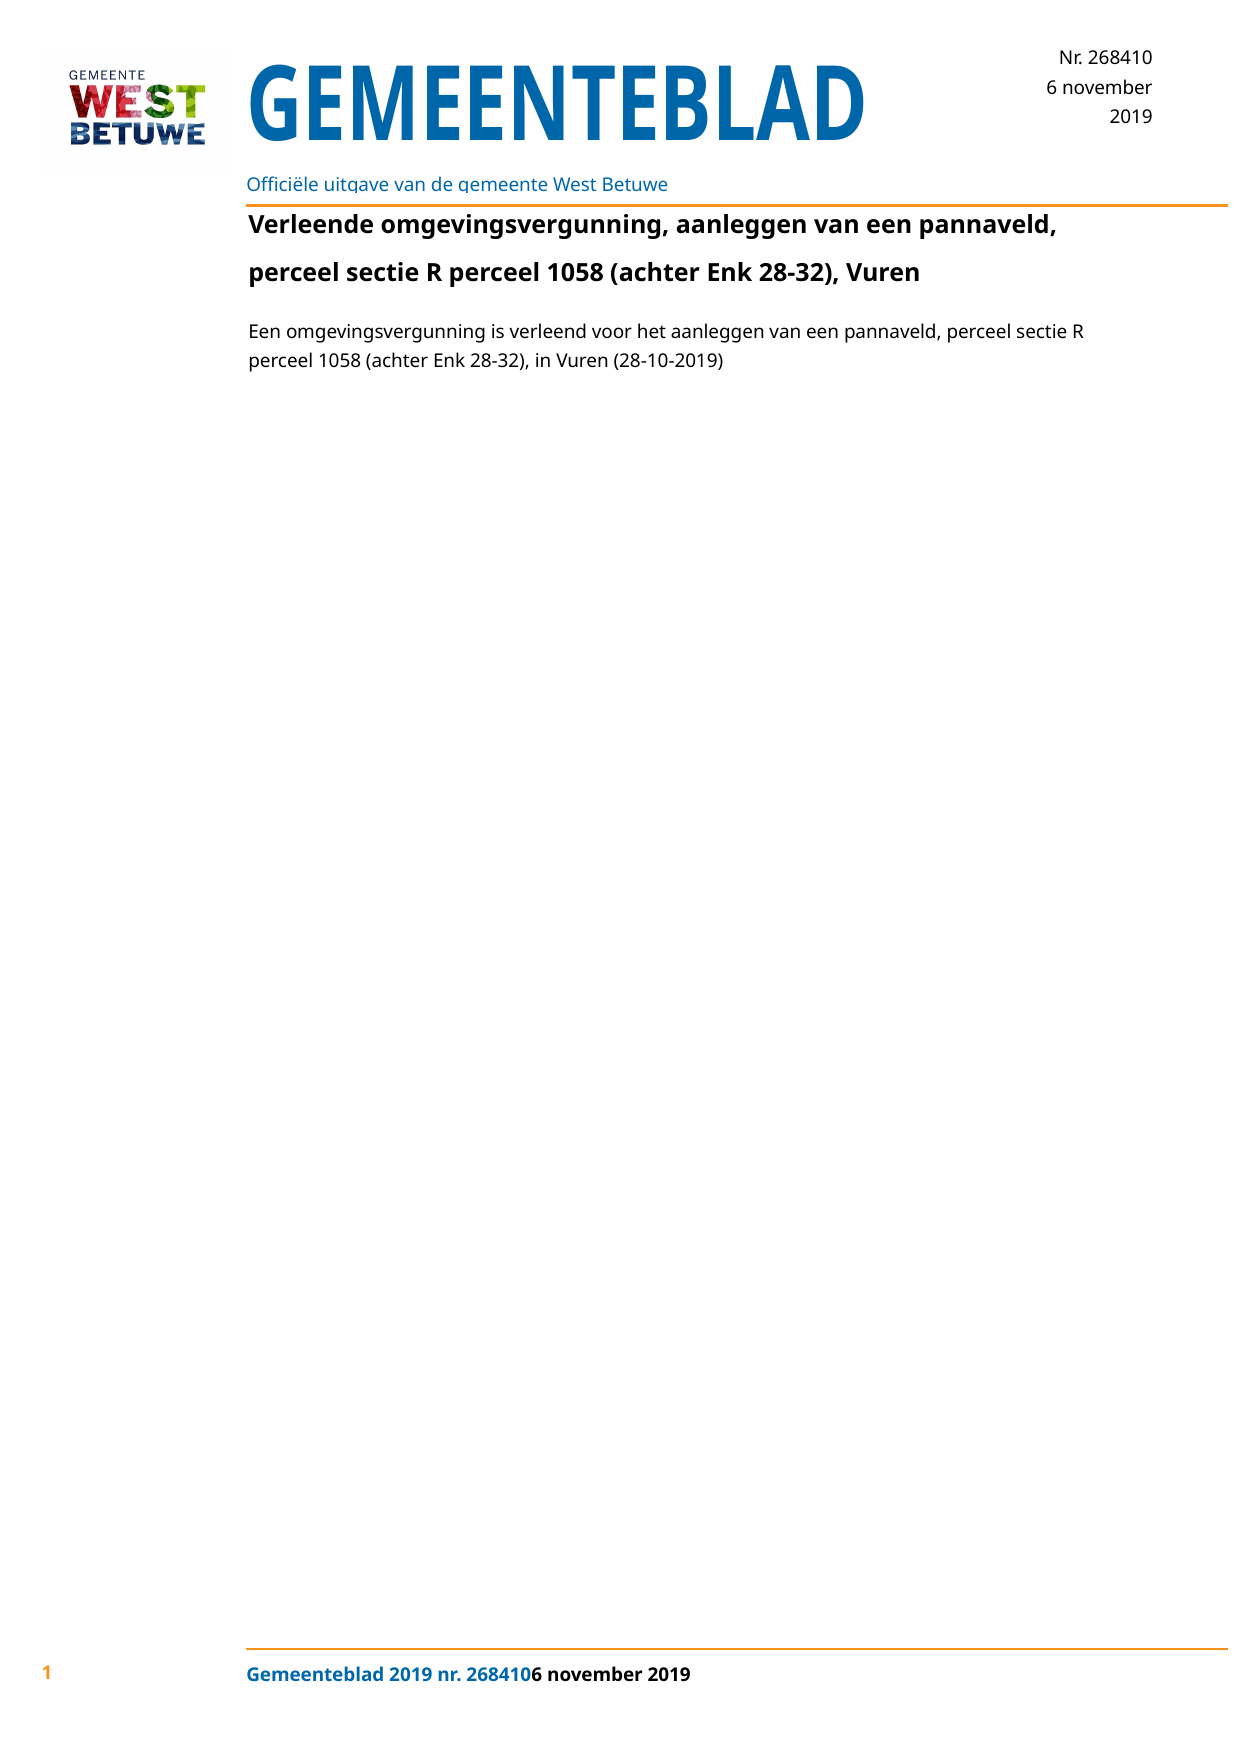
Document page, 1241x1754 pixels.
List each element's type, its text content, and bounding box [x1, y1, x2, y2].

picture [41, 47, 231, 172]
text Verleende omgevingsvergunning, aanleggen van een pannaveld, perceel sectie R perceel 1058 (achter Enk 28-32), Vuren [248, 207, 1152, 288]
text Een omgevingsvergunning is verleend voor het aanleggen van een pannaveld, perceel sectie R perceel 1058 (achter Enk 28-32), in Vuren (28-10-2019) [248, 318, 1152, 373]
